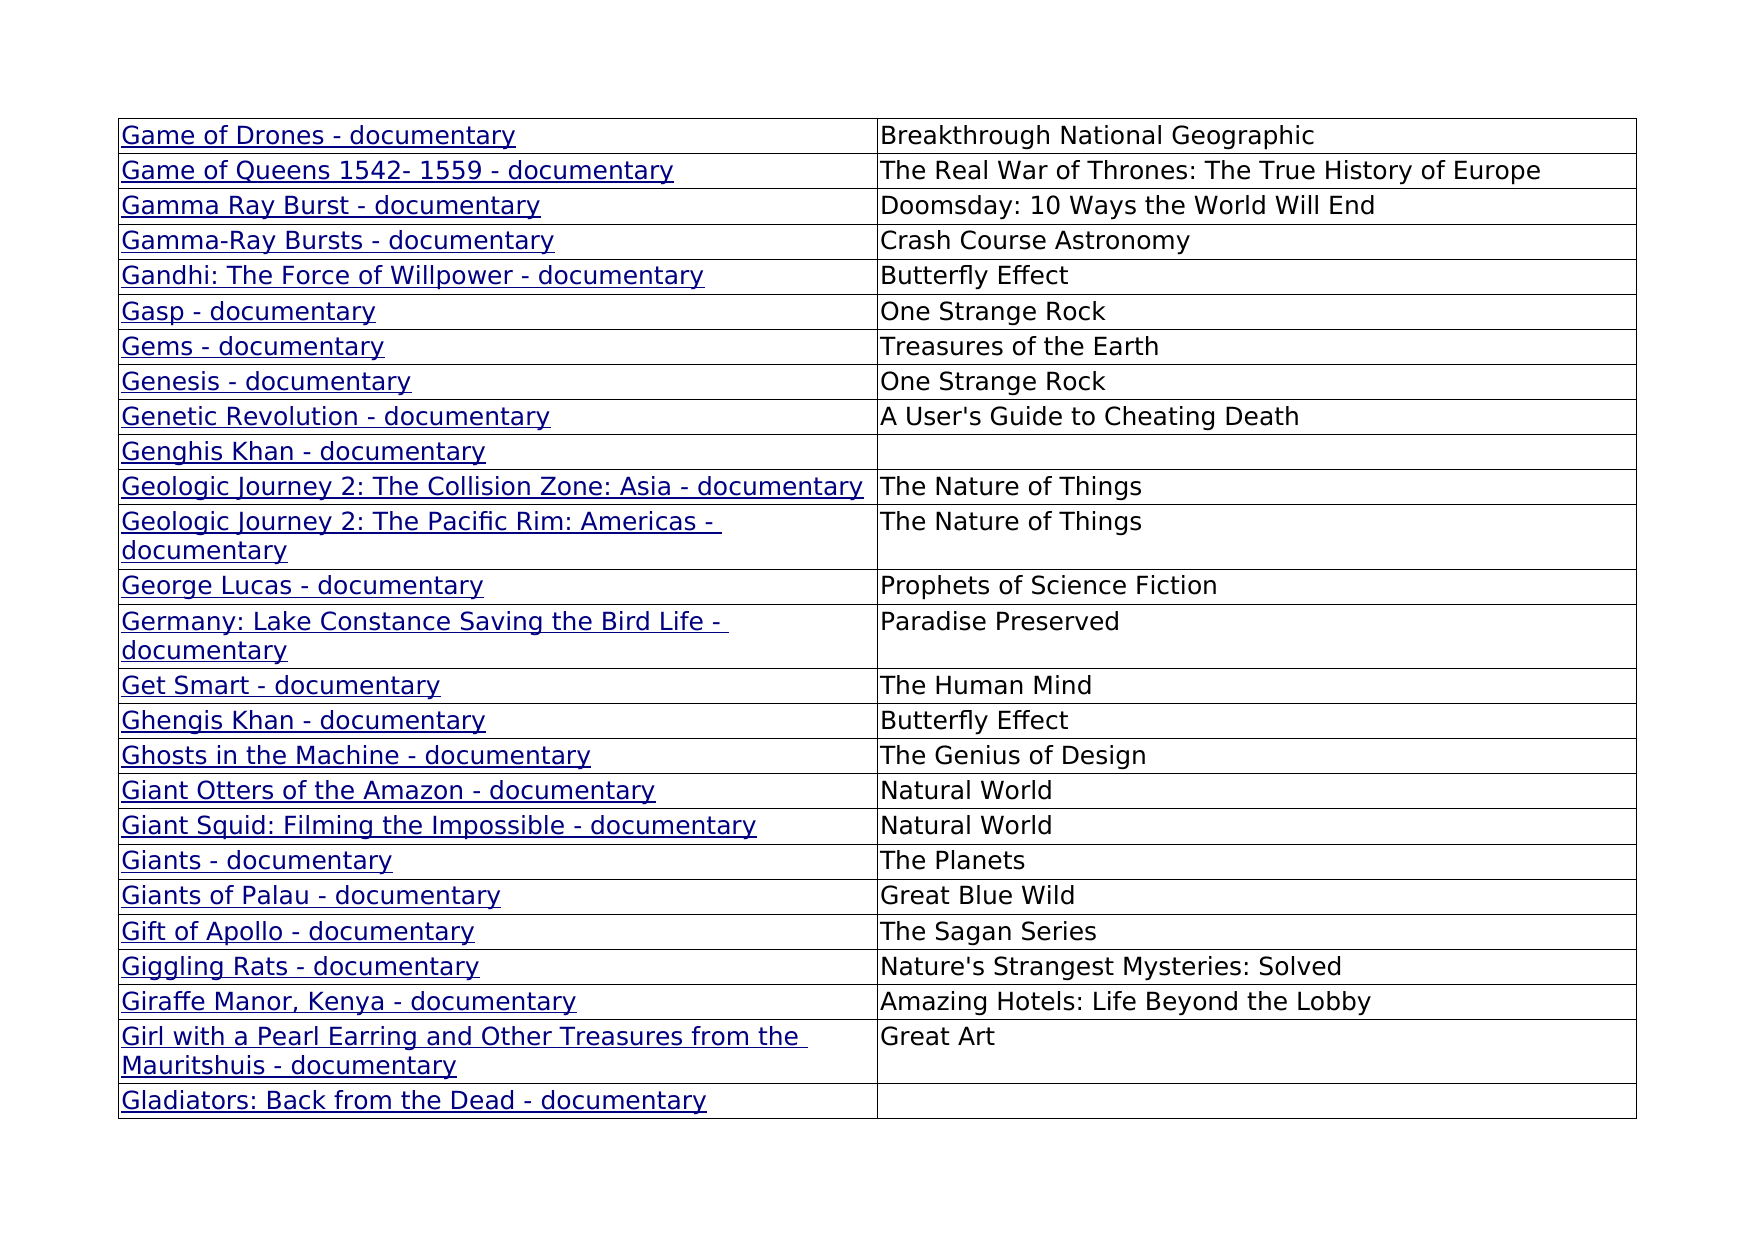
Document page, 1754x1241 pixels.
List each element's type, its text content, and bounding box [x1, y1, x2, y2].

table_cell Nature's Strangest Mysteries: Solved [878, 950, 1636, 984]
table_cell Butterfly Effect [878, 704, 1636, 738]
table_cell The Genius of Design [878, 739, 1636, 773]
table_cell Ghengis Khan - documentary [119, 704, 877, 738]
table_cell Amazing Hotels: Life Beyond the Lobby [878, 985, 1636, 1019]
table_cell Geologic Journey 2: The Pacific Rim: Americas - documentary [119, 505, 877, 568]
table_cell Breakthrough National Geographic [878, 119, 1636, 153]
table_cell Natural World [878, 774, 1636, 808]
table_cell The Nature of Things [878, 470, 1636, 504]
table_cell Prophets of Science Fiction [878, 570, 1636, 604]
table_cell The Sagan Series [878, 915, 1636, 949]
table_cell Germany: Lake Constance Saving the Bird Life - documentary [119, 605, 877, 668]
table_cell Genesis - documentary [119, 365, 877, 399]
table_cell Giant Otters of the Amazon - documentary [119, 774, 877, 808]
table_cell Gasp - documentary [119, 295, 877, 329]
table_cell The Human Mind [878, 669, 1636, 703]
table_cell [878, 1084, 1636, 1118]
table_cell Get Smart - documentary [119, 669, 877, 703]
table_cell Gladiators: Back from the Dead - documentary [119, 1084, 877, 1118]
table_cell One Strange Rock [878, 295, 1636, 329]
table_cell Gamma Ray Burst - documentary [119, 189, 877, 223]
table_cell Natural World [878, 809, 1636, 843]
table_cell Treasures of the Earth [878, 330, 1636, 364]
table_cell The Real War of Thrones: The True History of Europe [878, 154, 1636, 188]
table_cell Geologic Journey 2: The Collision Zone: Asia - documentary [119, 470, 877, 504]
table_cell Gift of Apollo - documentary [119, 915, 877, 949]
table_cell Crash Course Astronomy [878, 225, 1636, 258]
table_cell The Planets [878, 845, 1636, 878]
table_cell A User's Guide to Cheating Death [878, 400, 1636, 434]
table_cell Gandhi: The Force of Willpower - documentary [119, 260, 877, 294]
table_cell Gamma-Ray Bursts - documentary [119, 225, 877, 258]
table_cell Game of Queens 1542- 1559 - documentary [119, 154, 877, 188]
table_cell Butterfly Effect [878, 260, 1636, 294]
table_cell Great Blue Wild [878, 880, 1636, 914]
table_cell Game of Drones - documentary [119, 119, 877, 153]
table_cell Great Art [878, 1020, 1636, 1083]
table_cell Doomsday: 10 Ways the World Will End [878, 189, 1636, 223]
table_cell The Nature of Things [878, 505, 1636, 568]
table_cell Ghosts in the Machine - documentary [119, 739, 877, 773]
table_cell Giraffe Manor, Kenya - documentary [119, 985, 877, 1019]
table_cell George Lucas - documentary [119, 570, 877, 604]
table_cell Paradise Preserved [878, 605, 1636, 668]
table_cell One Strange Rock [878, 365, 1636, 399]
table_cell Giants of Palau - documentary [119, 880, 877, 914]
table_cell Gems - documentary [119, 330, 877, 364]
table_cell Girl with a Pearl Earring and Other Treasures from the Mauritshuis - documentary [119, 1020, 877, 1083]
table_cell Giants - documentary [119, 845, 877, 878]
table_cell Giggling Rats - documentary [119, 950, 877, 984]
table_cell Genghis Khan - documentary [119, 435, 877, 469]
table_cell Genetic Revolution - documentary [119, 400, 877, 434]
table_cell [878, 435, 1636, 469]
table_cell Giant Squid: Filming the Impossible - documentary [119, 809, 877, 843]
